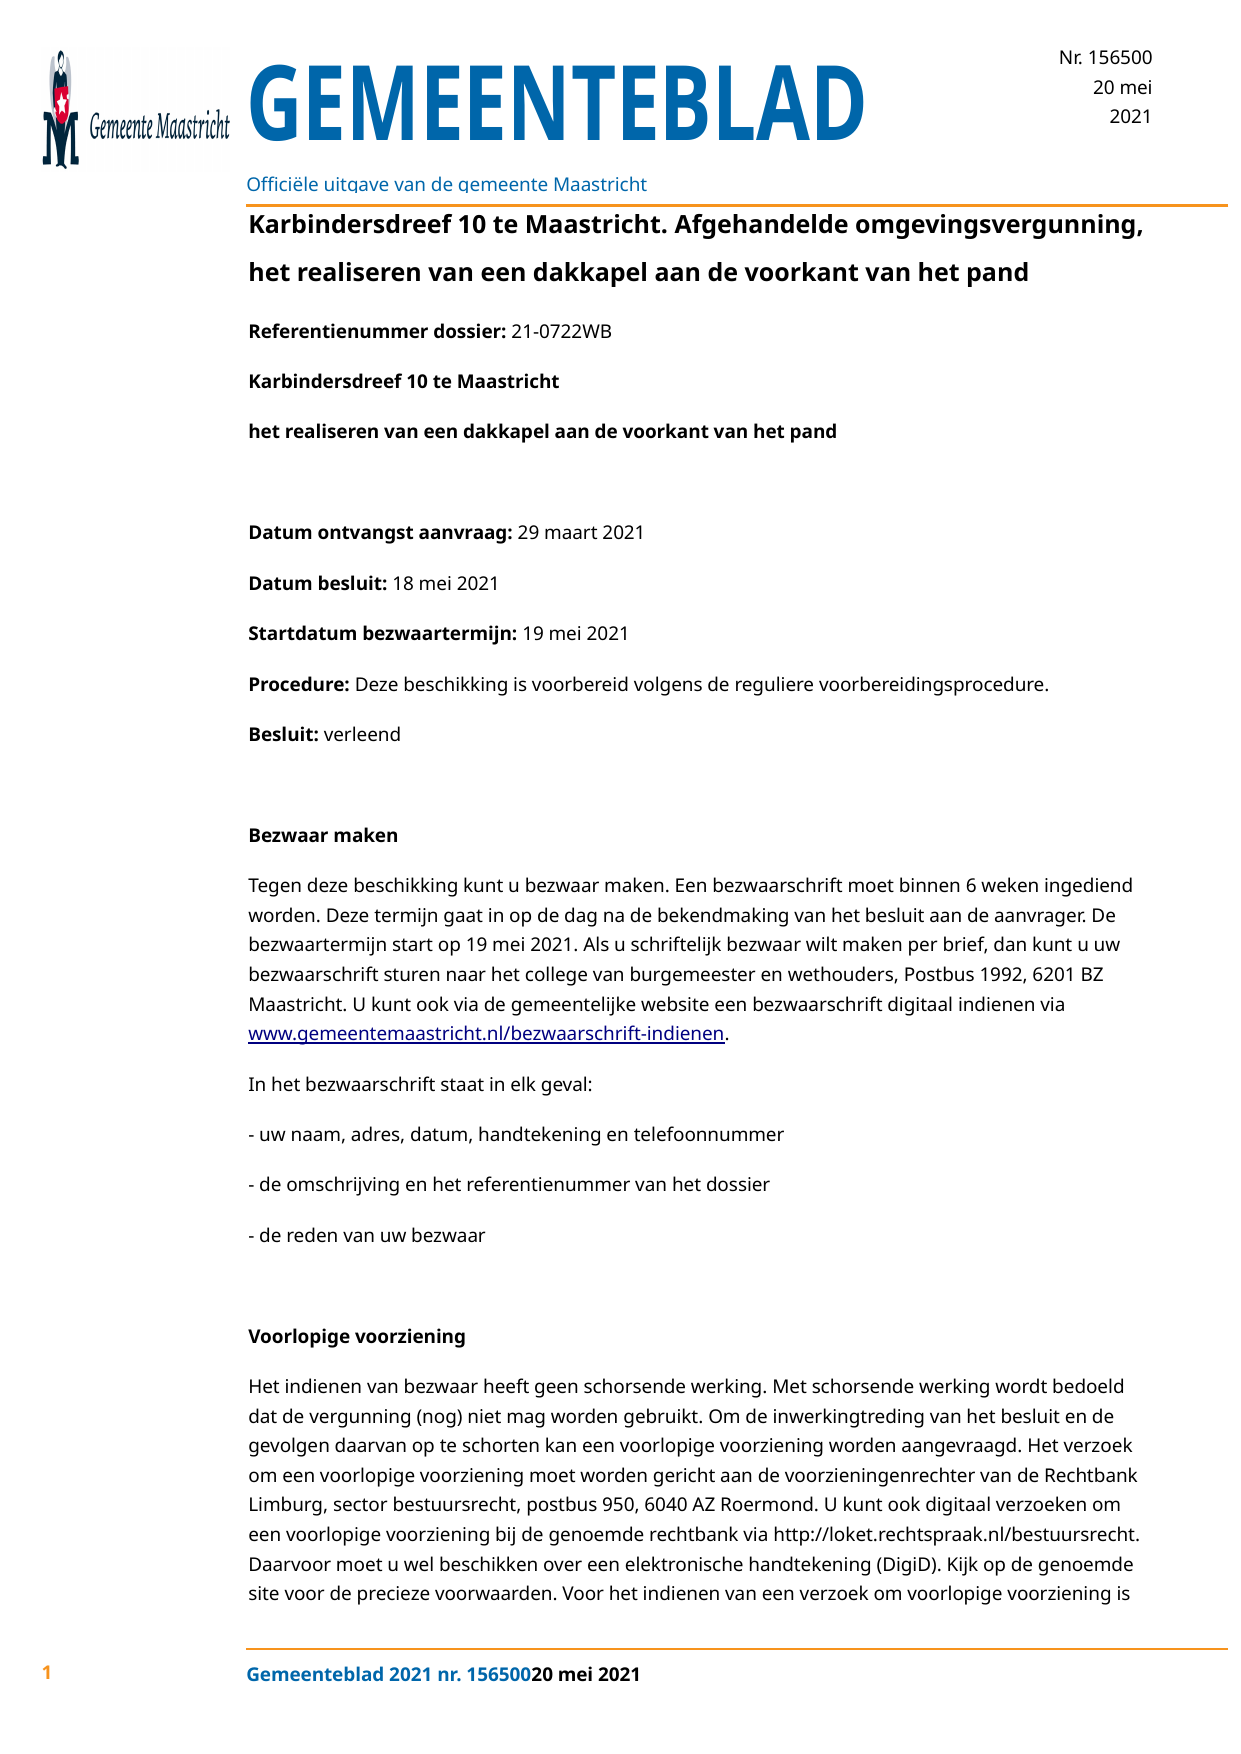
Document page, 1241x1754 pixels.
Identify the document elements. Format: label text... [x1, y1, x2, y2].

text - de omschrijving en het referentienummer van het dossier [248, 1172, 1152, 1197]
text - de reden van uw bezwaar [248, 1222, 1152, 1248]
text Besluit: verleend [248, 721, 1152, 747]
picture [41, 47, 231, 172]
text Bezwaar maken [248, 822, 1152, 848]
text Het indienen van bezwaar heeft geen schorsende werking. Met schorsende werking wordt bedoeld dat de vergunning (nog) niet mag worden gebruikt. Om de inwerkingtreding van het besluit en de gevolgen daarvan op te schorten kan een voorlopige voorziening worden aangevraagd. Het verzoek om een voorlopige voorziening moet worden gericht aan de voorzieningenrechter van de Rechtbank Limburg, sector bestuursrecht, postbus 950, 6040 AZ Roermond. U kunt ook digitaal verzoeken om een voorlopige voorziening bij de genoemde rechtbank via http://loket.rechtspraak.nl/bestuursrecht. Daarvoor moet u wel beschikken over een elektronische handtekening (DigiD). Kijk op de genoemde site voor de precieze voorwaarden. Voor het indienen van een verzoek om voorlopige voorziening is [248, 1373, 1152, 1606]
text Datum besluit: 18 mei 2021 [248, 570, 1152, 596]
text In het bezwaarschrift staat in elk geval: [248, 1071, 1152, 1097]
text Startdatum bezwaartermijn: 19 mei 2021 [248, 620, 1152, 646]
text Tegen deze beschikking kunt u bezwaar maken. Een bezwaarschrift moet binnen 6 weken ingediend worden. Deze termijn gaat in op de dag na de bekendmaking van het besluit aan de aanvrager. De bezwaartermijn start op 19 mei 2021. Als u schriftelijk bezwaar wilt maken per brief, dan kunt u uw bezwaarschrift sturen naar het college van burgemeester en wethouders, Postbus 1992, 6201 BZ Maastricht. U kunt ook via de gemeentelijke website een bezwaarschrift digitaal indienen via www.gemeentemaastricht.nl/bezwaarschrift-indienen. [248, 872, 1152, 1046]
text Karbindersdreef 10 te Maastricht. Afgehandelde omgevingsvergunning, het realiseren van een dakkapel aan de voorkant van het pand [248, 207, 1152, 288]
text Datum ontvangst aanvraag: 29 maart 2021 [248, 519, 1152, 545]
text Procedure: Deze beschikking is voorbereid volgens de reguliere voorbereidingsprocedure. [248, 671, 1152, 697]
text Referentienummer dossier: 21-0722WB [248, 318, 1152, 344]
text - uw naam, adres, datum, handtekening en telefoonnummer [248, 1121, 1152, 1147]
text Karbindersdreef 10 te Maastricht [248, 368, 1152, 394]
text Voorlopige voorziening [248, 1323, 1152, 1349]
text het realiseren van een dakkapel aan de voorkant van het pand [248, 419, 1152, 444]
